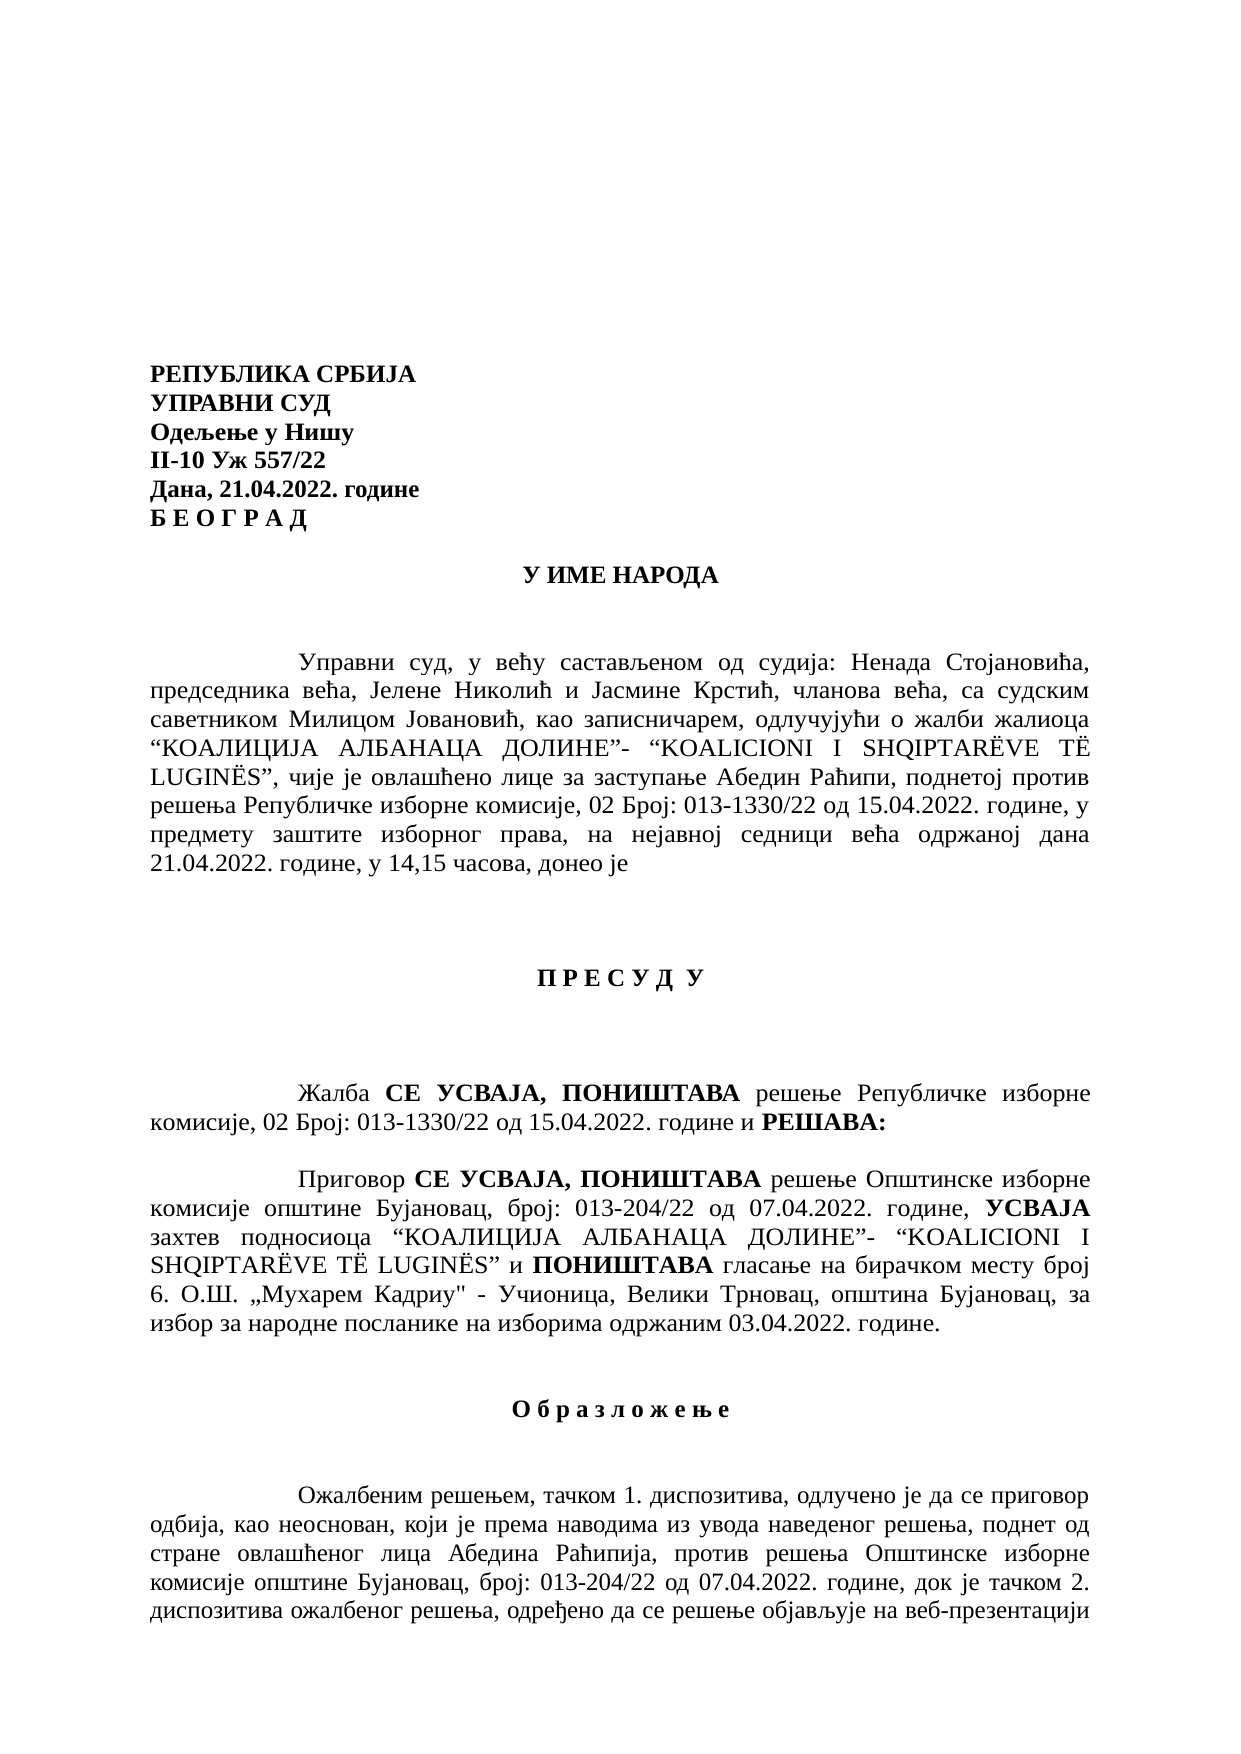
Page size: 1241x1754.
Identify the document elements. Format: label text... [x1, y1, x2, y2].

text РЕПУБЛИКА СРБИЈА [150, 148, 1091, 388]
text Ожалбеним решењем, тачком 1. диспозитива, одлучено је да се приговор одбија, као неоснован, који је према наводима из увода наведеног решења, поднет од стране овлашћеног лица Абедина Раћипија, против решења Општинске изборне комисије општине Бујановац, број: 013-204/22 од 07.04.2022. године, док је тачком 2. диспозитива ожалбеног решења, одређено да се решење објављује на веб-презентацији [150, 1480, 1091, 1624]
text Б Е О Г Р А Д [150, 503, 1091, 532]
text УПРАВНИ СУД [150, 388, 1091, 417]
text Жалба СЕ УСВАЈА, ПОНИШТАВА решење Републичке изборне комисије, 02 Број: 013-1330/22 од 15.04.2022. године и РЕШАВА: [150, 1078, 1091, 1135]
text Дана, 21.04.2022. године [150, 474, 1091, 503]
text II-10 Уж 557/22 [150, 445, 1091, 474]
text Приговор СЕ УСВАЈА, ПОНИШТАВА решење Општинске изборне комисије општине Бујановац, број: 013-204/22 од 07.04.2022. године, УСВАЈА захтев подносиоца “КОАЛИЦИЈА АЛБАНАЦА ДОЛИНЕ”- “KOALICIONI I SHQIPTARËVE TË LUGINËS” и ПОНИШТАВА гласање на бирачком месту број 6. О.Ш. „Мухарем Кадриу" - Учионица, Велики Трновац, општина Бујановац, за избор за народне посланике на изборима одржаним 03.04.2022. године. [150, 1164, 1091, 1337]
text П Р Е С У Д У [150, 963, 1091, 992]
text Управни суд, у већу састављеном од судија: Ненада Стојановића, председника већа, Јелене Николић и Јасмине Крстић, чланова већа, са судским саветником Милицом Јовановић, као записничарем, одлучујући о жалби жалиоца “КОАЛИЦИЈА АЛБАНАЦА ДОЛИНЕ”- “KOALICIONI I SHQIPTARËVE TË LUGINËS”, чије је овлашћено лице за заступање Абедин Раћипи, поднетој против решења Републичке изборне комисије, 02 Број: 013-1330/22 од 15.04.2022. године, у предмету заштите изборног права, на нејавној седници већа одржаној дана 21.04.2022. године, у 14,15 часова, донео је [150, 647, 1091, 877]
text У ИМЕ НАРОДА [150, 560, 1091, 589]
text Одељење у Нишу [150, 417, 1091, 445]
text О б р а з л о ж е њ е [150, 1394, 1091, 1423]
